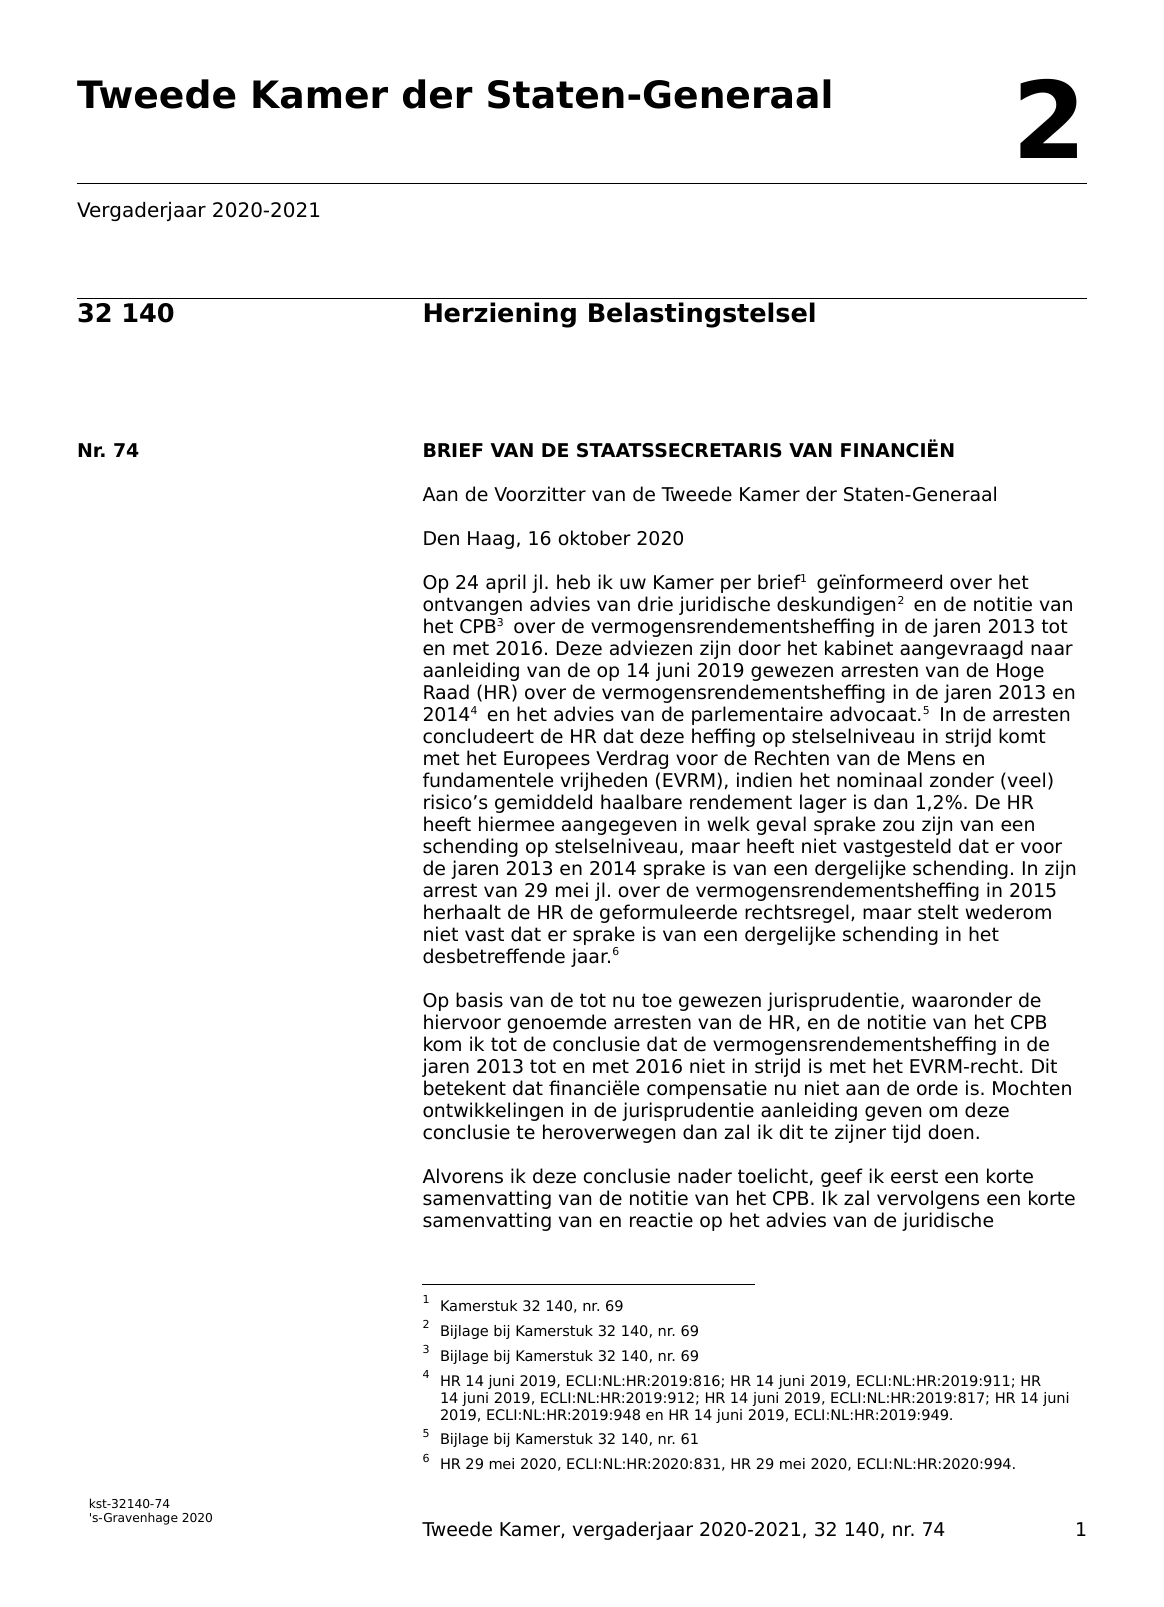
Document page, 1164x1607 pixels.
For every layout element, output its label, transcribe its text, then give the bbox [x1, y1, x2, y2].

text Op basis van de tot nu toe gewezen jurisprudentie, waaronder de hiervoor genoemde arresten van de HR, en de notitie van het CPB kom ik tot de conclusie dat de vermogensrendementsheffing in de jaren 2013 tot en met 2016 niet in strijd is met het EVRM-recht. Dit betekent dat financiële compensatie nu niet aan de orde is. Mochten ontwikkelingen in de jurisprudentie aanleiding geven om deze conclusie te heroverwegen dan zal ik dit te zijner tijd doen. [422, 990, 1087, 1144]
text Bijlage bij Kamerstuk 32 140, nr. 69 [422, 1343, 1087, 1366]
subtitle Nr. 74 BRIEF VAN DE STAATSSECRETARIS VAN FINANCIËN [77, 440, 1087, 462]
text HR 14 juni 2019, ECLI:NL:HR:2019:816; HR 14 juni 2019, ECLI:NL:HR:2019:911; HR 14 juni 2019, ECLI:NL:HR:2019:912; HR 14 juni 2019, ECLI:NL:HR:2019:817; HR 14 juni 2019, ECLI:NL:HR:2019:948 en HR 14 juni 2019, ECLI:NL:HR:2019:949. [422, 1368, 1087, 1424]
text Aan de Voorzitter van de Tweede Kamer der Staten-Generaal [422, 484, 1087, 506]
text Bijlage bij Kamerstuk 32 140, nr. 69 [422, 1318, 1087, 1341]
text Alvorens ik deze conclusie nader toelicht, geef ik eerst een korte samenvatting van de notitie van het CPB. Ik zal vervolgens een korte samenvatting van en reactie op het advies van de juridische [422, 1166, 1087, 1232]
text 's-Gravenhage 2020 [88, 1511, 323, 1525]
table_header 2 [886, 59, 1087, 183]
text Bijlage bij Kamerstuk 32 140, nr. 61 [422, 1427, 1087, 1449]
table_cell Vergaderjaar 2020-2021 [77, 184, 1087, 298]
table_header Tweede Kamer der Staten-Generaal [77, 59, 886, 183]
text Kamerstuk 32 140, nr. 69 [422, 1293, 1087, 1316]
text HR 29 mei 2020, ECLI:NL:HR:2020:831, HR 29 mei 2020, ECLI:NL:HR:2020:994. [422, 1452, 1087, 1474]
text Op 24 april jl. heb ik uw Kamer per brief geïnformeerd over het ontvangen advies van drie juridische deskundigen en de notitie van het CPB over de vermogensrendementsheffing in de jaren 2013 tot en met 2016. Deze adviezen zijn door het kabinet aangevraagd naar aanleiding van de op 14 juni 2019 gewezen arresten van de Hoge Raad (HR) over de vermogensrendementsheffing in de jaren 2013 en 2014 en het advies van de parlementaire advocaat. In de arresten concludeert de HR dat deze heffing op stelselniveau in strijd komt met het Europees Verdrag voor de Rechten van de Mens en fundamentele vrijheden (EVRM), indien het nominaal zonder (veel) risico’s gemiddeld haalbare rendement lager is dan 1,2%. De HR heeft hiermee aangegeven in welk geval sprake zou zijn van een schending op stelselniveau, maar heeft niet vastgesteld dat er voor de jaren 2013 en 2014 sprake is van een dergelijke schending. In zijn arrest van 29 mei jl. over de vermogensrendementsheffing in 2015 herhaalt de HR de geformuleerde rechtsregel, maar stelt wederom niet vast dat er sprake is van een dergelijke schending in het desbetreffende jaar. [422, 572, 1087, 968]
text kst-32140-74 [88, 1497, 323, 1511]
text Den Haag, 16 oktober 2020 [422, 528, 1087, 550]
subtitle 32 140 Herziening Belastingstelsel [77, 299, 1087, 329]
